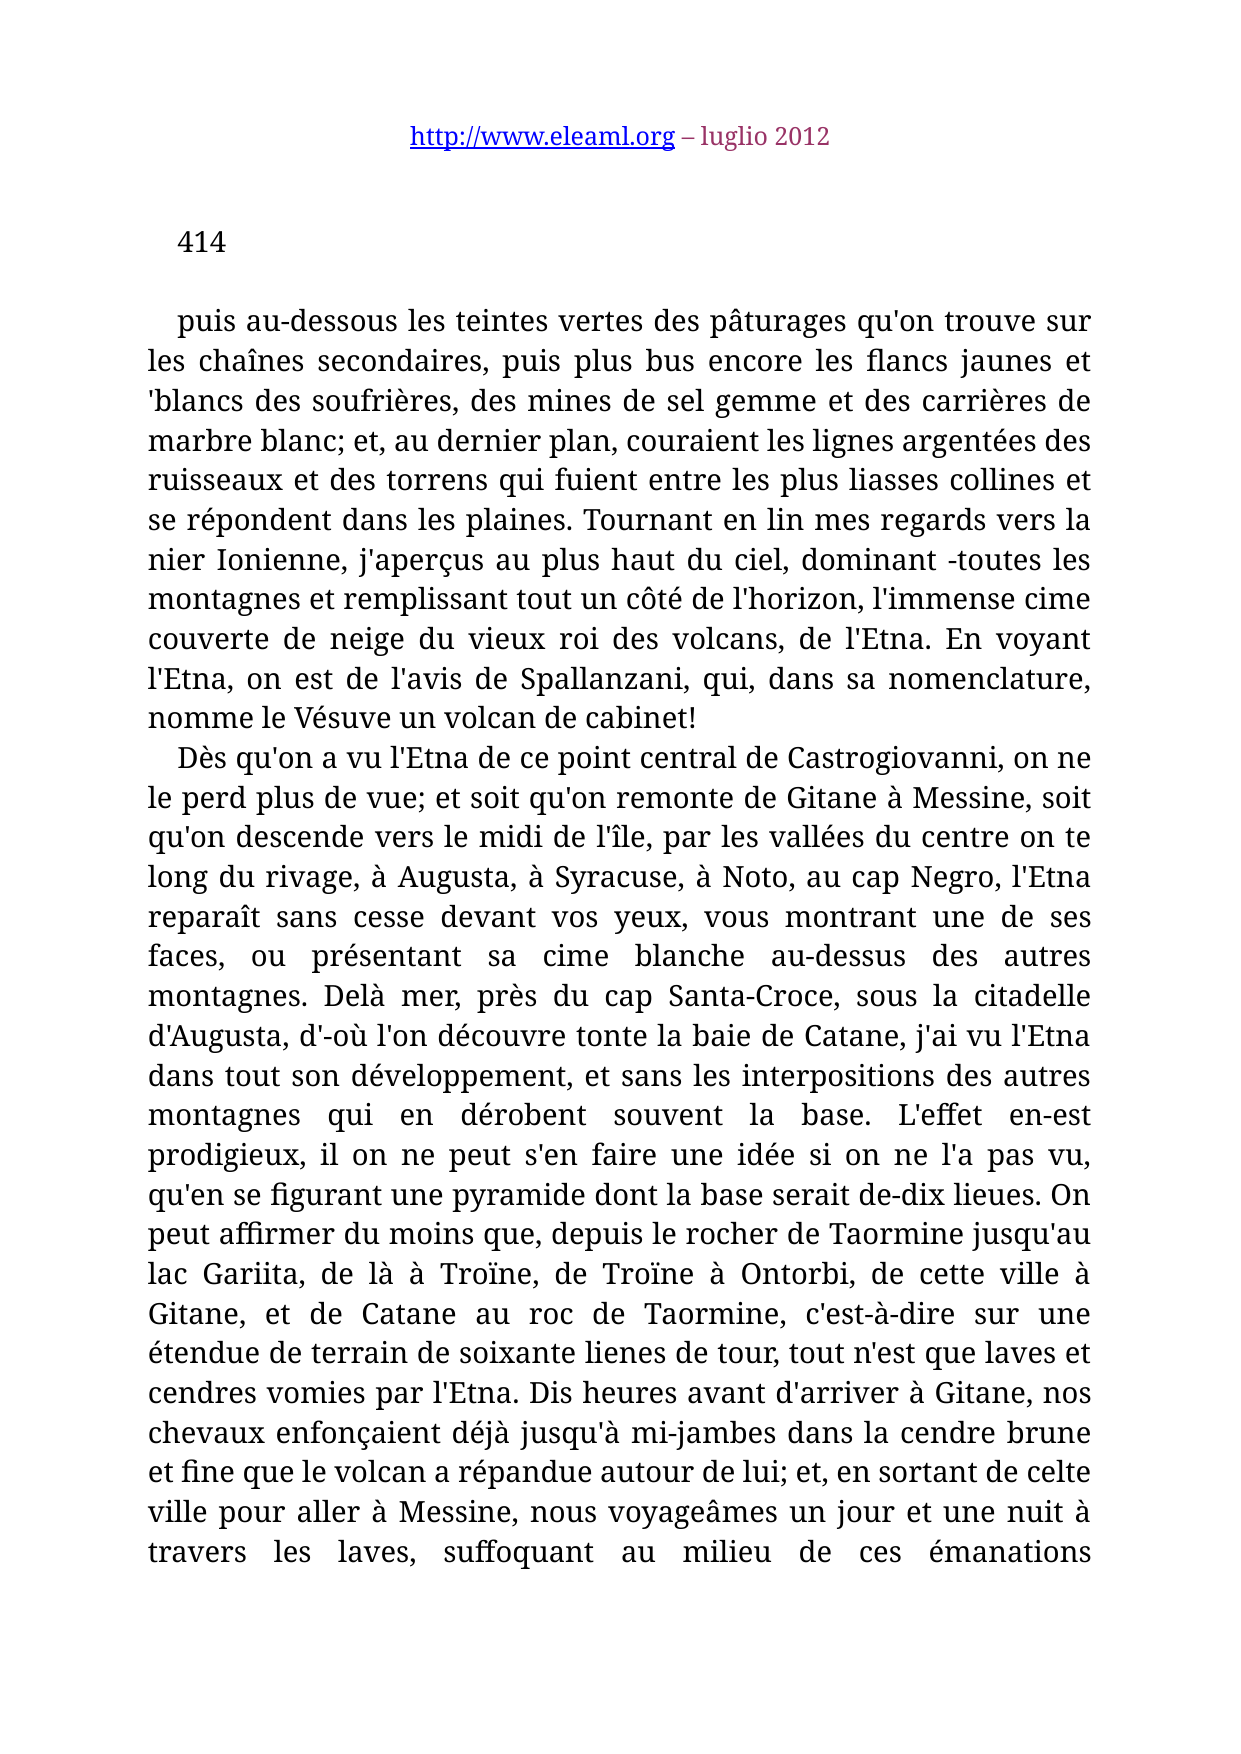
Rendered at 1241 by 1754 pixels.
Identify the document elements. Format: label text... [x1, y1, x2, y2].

text Dès qu'on a vu l'Etna de ce point central de Castrogiovanni, on ne le perd plus de vue; et soit qu'on remonte de Gitane à Messine, soit qu'on descende vers le midi de l'île, par les vallées du centre on te long du rivage, à Augusta, à Syracuse, à Noto, au cap Negro, l'Etna reparaît sans cesse devant vos yeux, vous montrant une de ses faces, ou présentant sa cime blanche au-dessus des autres montagnes. Delà mer, près du cap Santa-Croce, sous la citadelle d'Augusta, d'-où l'on découvre tonte la baie de Catane, j'ai vu l'Etna dans tout son développement, et sans les interpositions des autres montagnes qui en dérobent souvent la base. L'effet en-est prodigieux, il on ne peut s'en faire une idée si on ne l'a pas vu, qu'en se figurant une pyramide dont la base serait de-dix lieues. On peut affirmer du moins que, depuis le rocher de Taormine jusqu'au lac Gariita, de là à Troïne, de Troïne à Ontorbi, de cette ville à Gitane, et de Catane au roc de Taormine, c'est-à-dire sur une étendue de terrain de soixante lienes de tour, tout n'est que laves et cendres vomies par l'Etna. Dis heures avant d'arriver à Gitane, nos chevaux enfonçaient déjà jusqu'à mi-jambes dans la cendre brune et fine que le volcan a répandue autour de lui; et, en sortant de celte ville pour aller à Messine, nous voyageâmes un jour et une nuit à travers les laves, suffoquant au milieu de ces émanations [148, 737, 1093, 1571]
text puis au-dessous les teintes vertes des pâturages qu'on trouve sur les chaînes secondaires, puis plus bus encore les flancs jaunes et 'blancs des soufrières, des mines de sel gemme et des carrières de marbre blanc; et, au dernier plan, couraient les lignes argentées des ruisseaux et des torrens qui fuient entre les plus liasses collines et se répondent dans les plaines. Tournant en lin mes regards vers la nier Ionienne, j'aperçus au plus haut du ciel, dominant -toutes les montagnes et remplissant tout un côté de l'horizon, l'immense cime couverte de neige du vieux roi des volcans, de l'Etna. En voyant l'Etna, on est de l'avis de Spallanzani, qui, dans sa nomenclature, nomme le Vésuve un volcan de cabinet! [148, 301, 1093, 737]
text 414 [148, 221, 1093, 261]
